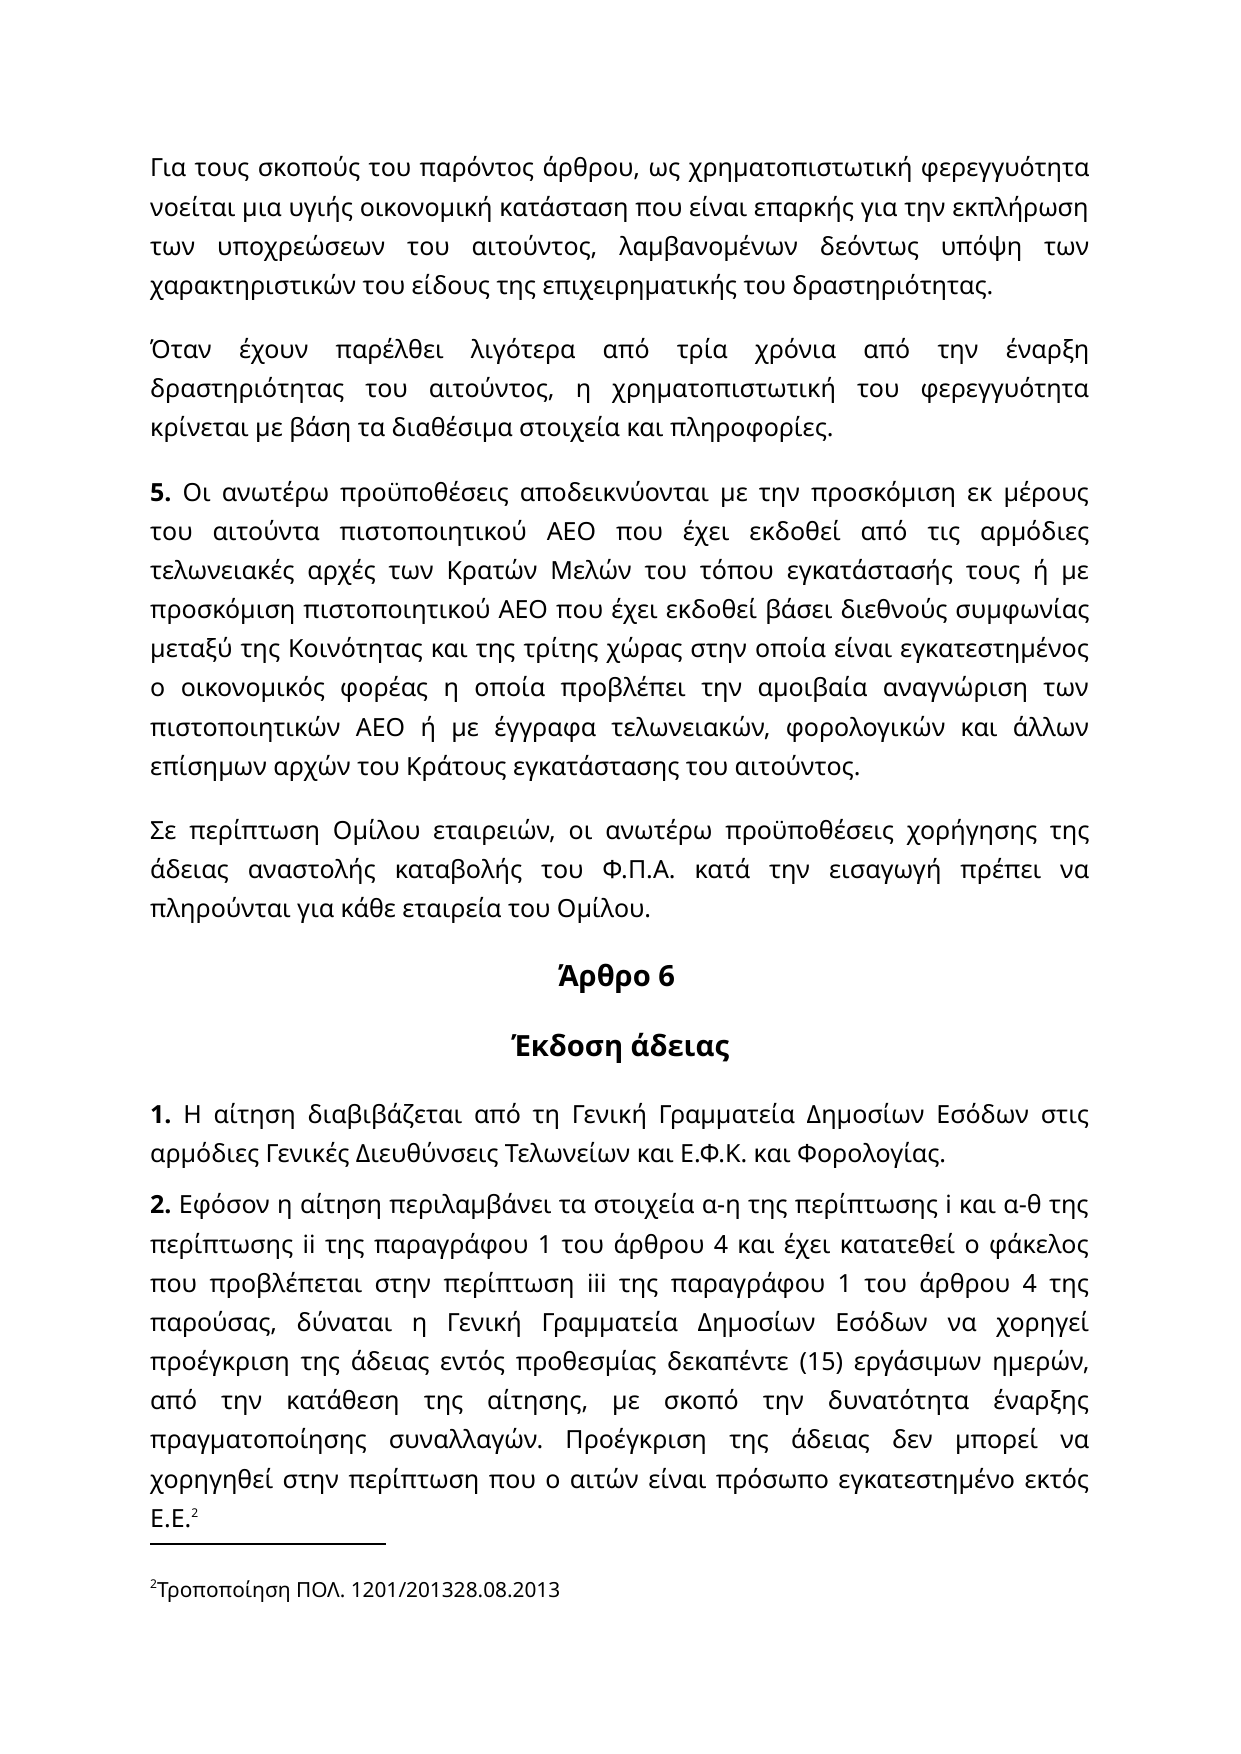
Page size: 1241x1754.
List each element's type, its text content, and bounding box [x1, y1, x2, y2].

text Σε περίπτωση Ομίλου εταιρειών, οι ανωτέρω προϋποθέσεις χορήγησης της άδειας αναστολής καταβολής του Φ.Π.Α. κατά την εισαγωγή πρέπει να πληρούνται για κάθε εταιρεία του Ομίλου. [150, 812, 1090, 925]
text Για τους σκοπούς του παρόντος άρθρου, ως χρηματοπιστωτική φερεγγυότητα νοείται μια υγιής οικονομική κατάσταση που είναι επαρκής για την εκπλήρωση των υποχρεώσεων του αιτούντος, λαμβανομένων δεόντως υπόψη των χαρακτηριστικών του είδους της επιχειρηματικής του δραστηριότητας. [150, 150, 1090, 302]
subtitle Άρθρο 6 [150, 955, 1090, 995]
text Τροποποίηση ΠΟΛ. 1201/201328.08.2013 [150, 1576, 1090, 1604]
text 1. Η αίτηση διαβιβάζεται από τη Γενική Γραμματεία Δημοσίων Εσόδων στις αρμόδιες Γενικές Διευθύνσεις Τελωνείων και Ε.Φ.Κ. και Φορολογίας. [150, 1096, 1090, 1169]
text 5. Οι ανωτέρω προϋποθέσεις αποδεικνύονται με την προσκόμιση εκ μέρους του αιτούντα πιστοποιητικού ΑΕΟ που έχει εκδοθεί από τις αρμόδιες τελωνειακές αρχές των Κρατών Μελών του τόπου εγκατάστασής τους ή με προσκόμιση πιστοποιητικού ΑΕΟ που έχει εκδοθεί βάσει διεθνούς συμφωνίας μεταξύ της Κοινότητας και της τρίτης χώρας στην οποία είναι εγκατεστημένος ο οικονομικός φορέας η οποία προβλέπει την αμοιβαία αναγνώριση των πιστοποιητικών ΑΕΟ ή με έγγραφα τελωνειακών, φορολογικών και άλλων επίσημων αρχών του Κράτους εγκατάστασης του αιτούντος. [150, 474, 1090, 782]
text Όταν έχουν παρέλθει λιγότερα από τρία χρόνια από την έναρξη δραστηριότητας του αιτούντος, η χρηματοπιστωτική του φερεγγυότητα κρίνεται με βάση τα διαθέσιμα στοιχεία και πληροφορίες. [150, 332, 1090, 444]
subtitle Έκδοση άδειας [150, 1026, 1090, 1065]
text 2. Εφόσον η αίτηση περιλαμβάνει τα στοιχεία α-η της περίπτωσης i και α-θ της περίπτωσης ii της παραγράφου 1 του άρθρου 4 και έχει κατατεθεί ο φάκελος που προβλέπεται στην περίπτωση iii της παραγράφου 1 του άρθρου 4 της παρούσας, δύναται η Γενική Γραμματεία Δημοσίων Εσόδων να χορηγεί προέγκριση της άδειας εντός προθεσμίας δεκαπέντε (15) εργάσιμων ημερών, από την κατάθεση της αίτησης, με σκοπό την δυνατότητα έναρξης πραγματοποίησης συναλλαγών. Προέγκριση της άδειας δεν μπορεί να χορηγηθεί στην περίπτωση που ο αιτών είναι πρόσωπο εγκατεστημένο εκτός Ε.Ε. [150, 1187, 1090, 1534]
